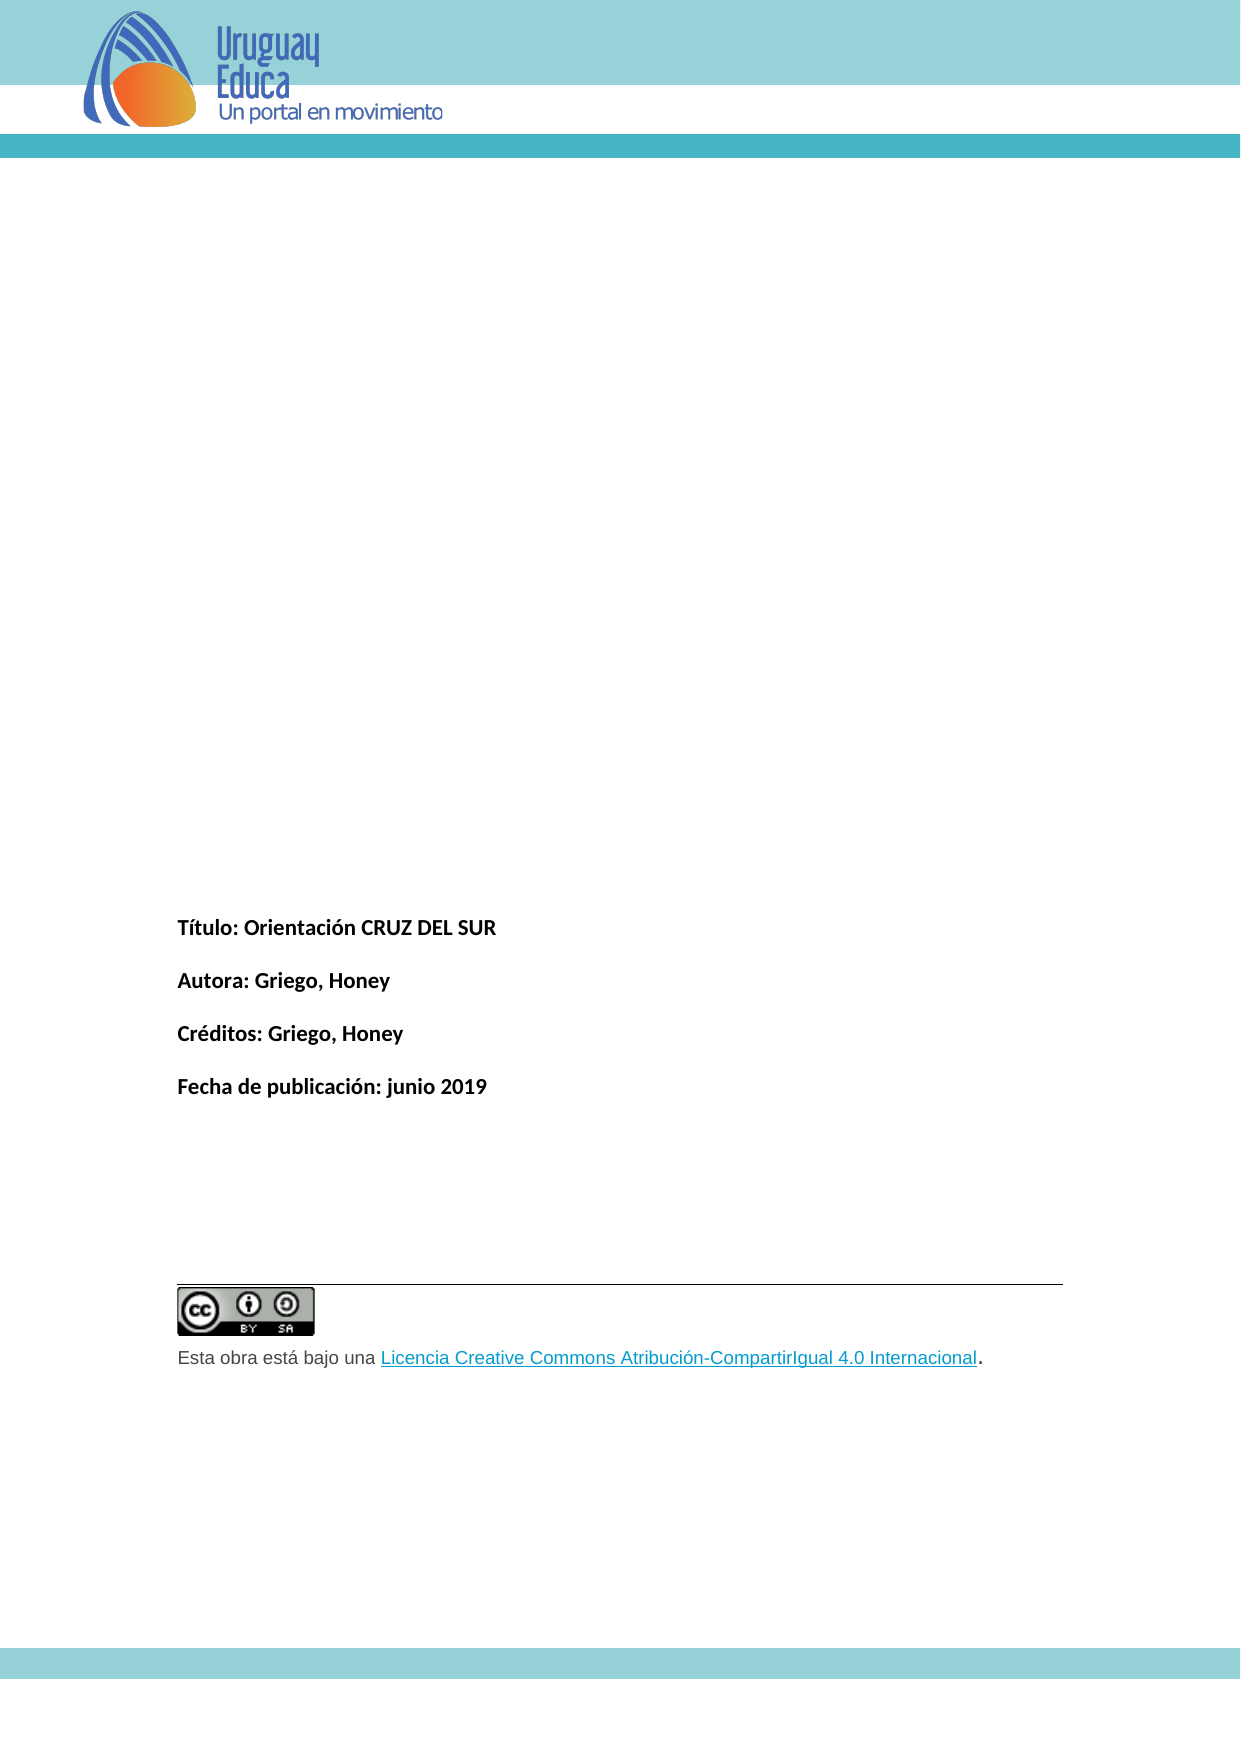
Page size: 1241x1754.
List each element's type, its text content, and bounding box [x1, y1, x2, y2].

picture [177, 1287, 315, 1336]
picture [0, 1648, 1241, 1679]
text Esta obra está bajo una Licencia Creative Commons Atribución-CompartirIgual 4.0 Internacional. [177, 1285, 1063, 1370]
text Fecha de publicación: junio 2019 [177, 1072, 1063, 1100]
text Créditos: Griego, Honey [177, 1019, 1063, 1047]
picture [0, 0, 1241, 127]
text Título: Orientación CRUZ DEL SUR [177, 913, 1063, 941]
text Autora: Griego, Honey [177, 966, 1063, 994]
picture [0, 134, 1241, 158]
